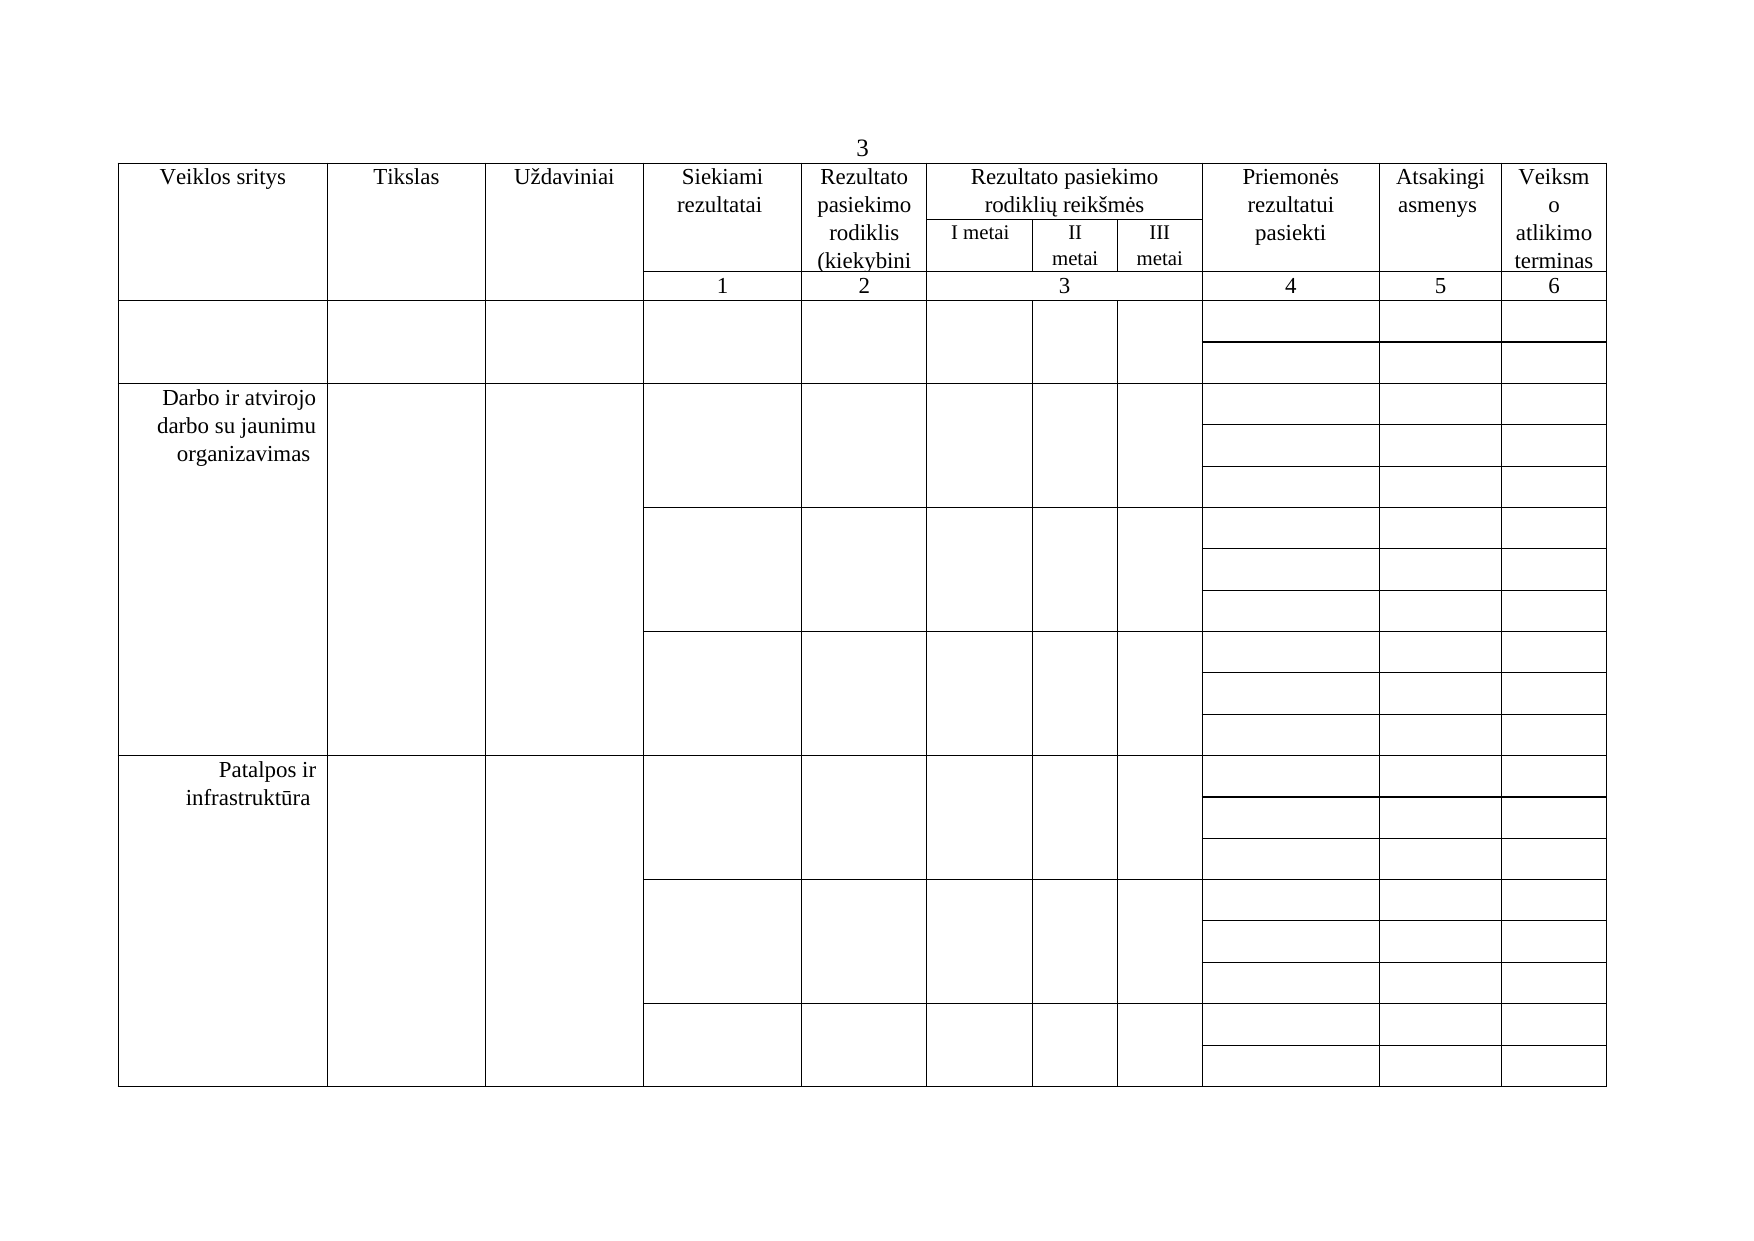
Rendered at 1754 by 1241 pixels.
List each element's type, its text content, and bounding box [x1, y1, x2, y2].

table_cell [1502, 715, 1606, 755]
table_cell [1502, 384, 1606, 424]
table_cell [802, 632, 926, 755]
table_cell [644, 301, 801, 383]
table_cell [927, 880, 1032, 1003]
table_cell Darbo ir atvirojo darbo su jaunimu organizavimas [119, 384, 327, 755]
table_cell [927, 1004, 1032, 1086]
table_cell [1033, 756, 1117, 879]
table_cell [1118, 384, 1202, 507]
table_cell [927, 508, 1032, 631]
table_cell [1380, 384, 1501, 424]
table_cell [1380, 343, 1501, 383]
table_cell [802, 508, 926, 631]
table_cell 2 [802, 272, 926, 300]
table_cell [802, 301, 926, 383]
table_cell [1203, 1004, 1379, 1044]
table_cell [1380, 632, 1501, 672]
table_cell [1033, 880, 1117, 1003]
table_cell [802, 1004, 926, 1086]
table_cell [1118, 880, 1202, 1003]
table_cell I metai [927, 220, 1032, 271]
table_cell [1380, 301, 1501, 341]
table_cell [1118, 508, 1202, 631]
table_cell [802, 756, 926, 879]
table_cell [927, 301, 1032, 383]
table_cell [1203, 756, 1379, 796]
table_cell [1502, 921, 1606, 962]
table_cell [1203, 591, 1379, 631]
table_cell [1033, 384, 1117, 507]
table_cell [1203, 384, 1379, 424]
table_cell [1380, 591, 1501, 631]
table_cell [1380, 549, 1501, 589]
table_cell [1033, 632, 1117, 755]
table_header Rezultato pasiekimo rodiklis (kiekybinis ir kokybinis) [802, 164, 926, 271]
table_header Siekiami rezultatai [644, 164, 801, 271]
table_cell [486, 756, 643, 1086]
table_header Priemonės rezultatui pasiekti [1203, 164, 1379, 271]
table_cell [644, 880, 801, 1003]
table_cell [1380, 673, 1501, 714]
table_header Veiklos sritys [119, 164, 327, 300]
table_cell [1380, 880, 1501, 920]
table_cell [1380, 963, 1501, 1003]
table_cell [1502, 508, 1606, 548]
table_cell [1203, 632, 1379, 672]
table_cell [1502, 798, 1606, 838]
table_cell [1380, 508, 1501, 548]
table_cell [1033, 1004, 1117, 1086]
table_cell 4 [1203, 272, 1379, 300]
table_header Rezultato pasiekimo rodiklių reikšmės [927, 164, 1202, 219]
table_cell [1502, 549, 1606, 589]
table_cell [1380, 715, 1501, 755]
table_cell [1203, 921, 1379, 962]
table_cell [1203, 798, 1379, 838]
table_cell [802, 384, 926, 507]
table_cell [1502, 673, 1606, 714]
table_cell [927, 632, 1032, 755]
table_header Uždaviniai [486, 164, 643, 300]
table_cell [644, 384, 801, 507]
table_cell [644, 1004, 801, 1086]
table_cell [927, 384, 1032, 507]
table_cell [1203, 343, 1379, 383]
table_cell III metai [1118, 220, 1202, 271]
table_cell [1380, 425, 1501, 466]
table_cell [1502, 301, 1606, 341]
table_header Veiksmo atlikimo terminas [1502, 164, 1606, 271]
table_cell Patalpos ir infrastruktūra [119, 756, 327, 1086]
table_cell [1380, 756, 1501, 796]
table_cell [486, 301, 643, 383]
table_cell [486, 384, 643, 755]
table_cell [1502, 467, 1606, 507]
table_cell [1118, 1004, 1202, 1086]
table_cell [1502, 1004, 1606, 1044]
table_cell [802, 880, 926, 1003]
table_cell [1203, 1046, 1379, 1086]
table_cell [1203, 880, 1379, 920]
table_cell [1380, 798, 1501, 838]
table_cell [644, 508, 801, 631]
table_cell 3 [927, 272, 1202, 300]
table_cell [1380, 1046, 1501, 1086]
table_cell [644, 756, 801, 879]
table_cell [1502, 591, 1606, 631]
table_cell [1502, 632, 1606, 672]
table_cell II metai [1033, 220, 1117, 271]
table_cell [644, 632, 801, 755]
table_cell [1033, 508, 1117, 631]
table_cell [1118, 756, 1202, 879]
table_cell [1203, 301, 1379, 341]
table_cell [1502, 756, 1606, 796]
table_cell [119, 301, 327, 383]
table_cell [328, 301, 485, 383]
table_cell [1203, 549, 1379, 589]
table_cell [328, 756, 485, 1086]
table_cell [328, 384, 485, 755]
table_cell [1380, 921, 1501, 962]
table_cell [1118, 632, 1202, 755]
table_cell [1502, 1046, 1606, 1086]
table_cell [1203, 839, 1379, 879]
table_cell 1 [644, 272, 801, 300]
table_header Tikslas [328, 164, 485, 300]
table_cell [1203, 508, 1379, 548]
table_cell [1502, 425, 1606, 466]
table_header Atsakingi asmenys [1380, 164, 1501, 271]
table_cell [1203, 963, 1379, 1003]
table_cell [1203, 467, 1379, 507]
table_cell [927, 756, 1032, 879]
table_cell [1203, 673, 1379, 714]
table_cell [1502, 963, 1606, 1003]
table_cell [1380, 839, 1501, 879]
table_cell [1033, 301, 1117, 383]
table_cell [1502, 839, 1606, 879]
table_cell [1118, 301, 1202, 383]
table_cell 5 [1380, 272, 1501, 300]
table_cell [1380, 1004, 1501, 1044]
table_cell 6 [1502, 272, 1606, 300]
table_cell [1380, 467, 1501, 507]
table_cell [1203, 715, 1379, 755]
table_cell [1502, 343, 1606, 383]
table_cell [1502, 880, 1606, 920]
table_cell [1203, 425, 1379, 466]
